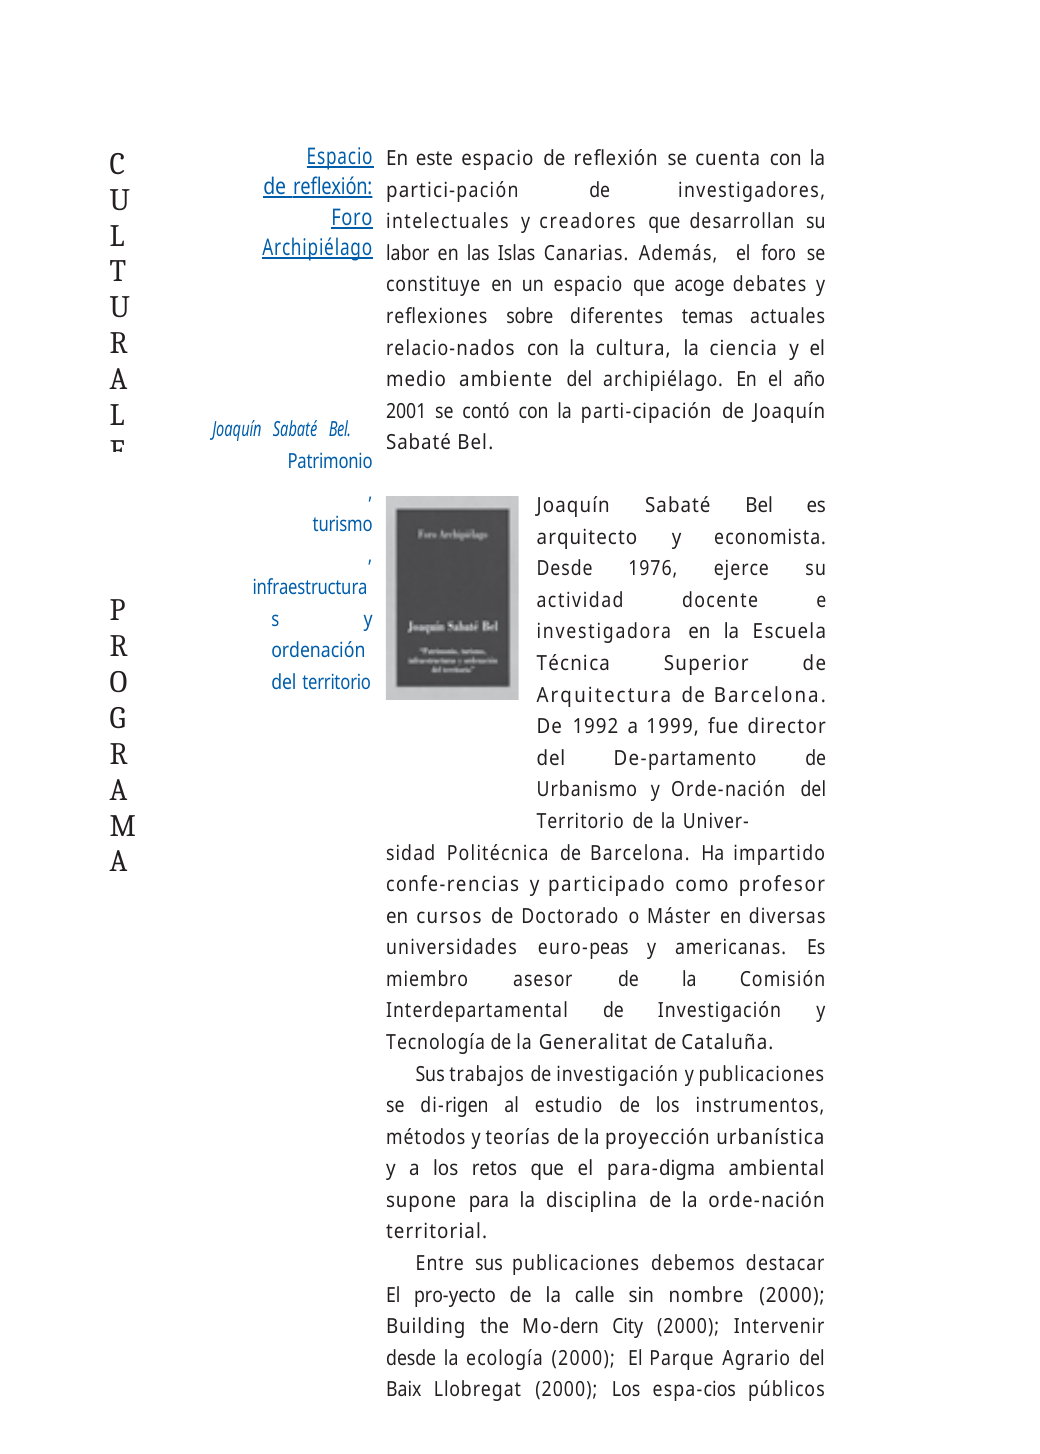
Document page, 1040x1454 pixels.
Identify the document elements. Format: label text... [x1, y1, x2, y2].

text Joaquín Sabaté Bel es arquitecto y economista. Desde 1976, ejerce su actividad docente e investigadora en la Escuela Técnica Superior de Arquitectura de Barcelona. De 1992 a 1999, fue director del De-partamento de Urbanismo y Orde-nación del Territorio de la Univer- [536, 490, 826, 834]
text infraestructuras y ordenación del territorio [252, 572, 372, 695]
text En este espacio de reflexión se cuenta con la partici-pación de investigadores, intelectuales y creadores que desarrollan su labor en las Islas Canarias. Además, el foro se constituye en un espacio que acoge debates y reflexiones sobre diferentes temas actuales relacio-nados con la cultura, la ciencia y el medio ambiente del archipiélago. En el año 2001 se contó con la parti-cipación de Joaquín Sabaté Bel. [386, 143, 825, 456]
text C U L T U R A L E S [109, 146, 148, 451]
text P R O G R A M A S [109, 592, 148, 875]
text Espacio de reflexión: [253, 140, 372, 201]
text Joaquín Sabaté Bel. [212, 414, 372, 443]
text Patrimonio, turismo, [284, 446, 372, 569]
text sidad Politécnica de Barcelona. Ha impartido confe-rencias y participado como profesor en cursos de Doctorado o Máster en diversas universidades euro-peas y americanas. Es miembro asesor de la Comisión Interdepartamental de Investigación y Tecnología de la Generalitat de Cataluña. [386, 838, 825, 1056]
text Foro Archipiélago [256, 201, 372, 262]
text Entre sus publicaciones debemos destacar El pro-yecto de la calle sin nombre (2000); Building the Mo-dern City (2000); Intervenir desde la ecología (2000); El Parque Agrario del Baix Llobregat (2000); Los espa-cios públicos [386, 1248, 825, 1403]
text Sus trabajos de investigación y publicaciones se di-rigen al estudio de los instrumentos, métodos y teorías de la proyección urbanística y a los retos que el para-digma ambiental supone para la disciplina de la orde-nación territorial. [386, 1059, 824, 1245]
